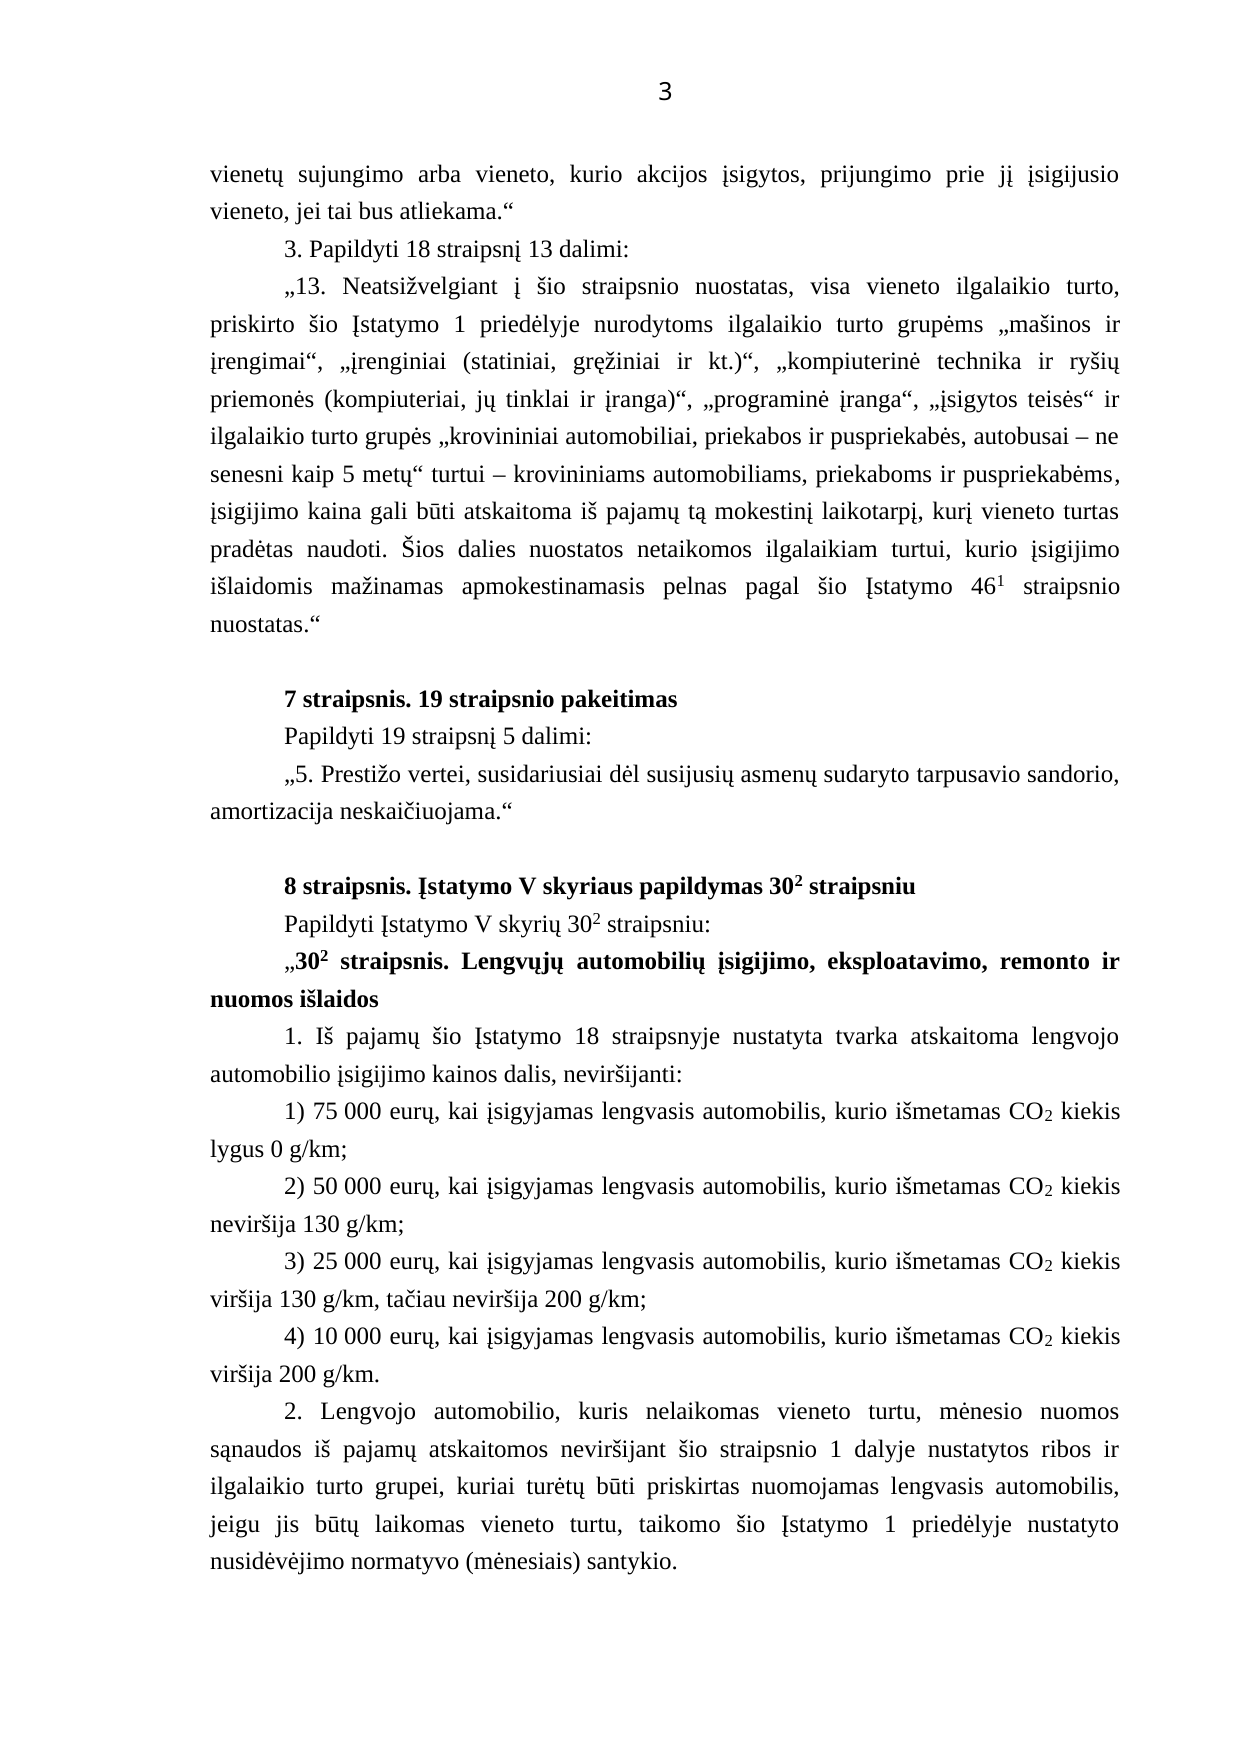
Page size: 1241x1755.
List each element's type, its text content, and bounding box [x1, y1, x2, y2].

text 4) 10 000 eurų, kai įsigyjamas lengvasis automobilis, kurio išmetamas CO2 kiekis viršija 200 g/km. [210, 1312, 1120, 1387]
text Papildyti Įstatymo V skyrių 302 straipsniu: [210, 900, 1120, 937]
text 3) 25 000 eurų, kai įsigyjamas lengvasis automobilis, kurio išmetamas CO2 kiekis viršija 130 g/km, tačiau neviršija 200 g/km; [210, 1237, 1120, 1312]
text 1) 75 000 eurų, kai įsigyjamas lengvasis automobilis, kurio išmetamas CO2 kiekis lygus 0 g/km; [210, 1087, 1120, 1162]
text „13. Neatsižvelgiant į šio straipsnio nuostatas, visa vieneto ilgalaikio turto, priskirto šio Įstatymo 1 priedėlyje nurodytoms ilgalaikio turto grupėms „mašinos ir įrengimai“, „įrenginiai (statiniai, gręžiniai ir kt.)“, „kompiuterinė technika ir ryšių priemonės (kompiuteriai, jų tinklai ir įranga)“, „programinė įranga“, „įsigytos teisės“ ir ilgalaikio turto grupės „krovininiai automobiliai, priekabos ir puspriekabės, autobusai – ne senesni kaip 5 metų“ turtui – krovininiams automobiliams, priekaboms ir puspriekabėms, įsigijimo kaina gali būti atskaitoma iš pajamų tą mokestinį laikotarpį, kurį vieneto turtas pradėtas naudoti. Šios dalies nuostatos netaikomos ilgalaikiam turtui, kurio įsigijimo išlaidomis mažinamas apmokestinamasis pelnas pagal šio Įstatymo 461 straipsnio nuostatas.“ [210, 262, 1120, 637]
text 2. Lengvojo automobilio, kuris nelaikomas vieneto turtu, mėnesio nuomos sąnaudos iš pajamų atskaitomos neviršijant šio straipsnio 1 dalyje nustatytos ribos ir ilgalaikio turto grupei, kuriai turėtų būti priskirtas nuomojamas lengvasis automobilis, jeigu jis būtų laikomas vieneto turtu, taikomo šio Įstatymo 1 priedėlyje nustatyto nusidėvėjimo normatyvo (mėnesiais) santykio. [210, 1387, 1120, 1575]
text 1. Iš pajamų šio Įstatymo 18 straipsnyje nustatyta tvarka atskaitoma lengvojo automobilio įsigijimo kainos dalis, neviršijanti: [210, 1012, 1120, 1087]
text vienetų sujungimo arba vieneto, kurio akcijos įsigytos, prijungimo prie jį įsigijusio vieneto, jei tai bus atliekama.“ [210, 150, 1120, 225]
text 2) 50 000 eurų, kai įsigyjamas lengvasis automobilis, kurio išmetamas CO2 kiekis neviršija 130 g/km; [210, 1162, 1120, 1237]
text Papildyti 19 straipsnį 5 dalimi: [210, 712, 1120, 750]
text 8 straipsnis. Įstatymo V skyriaus papildymas 302 straipsniu [210, 862, 1120, 900]
text „5. Prestižo vertei, susidariusiai dėl susijusių asmenų sudaryto tarpusavio sandorio, amortizacija neskaičiuojama.“ [210, 750, 1120, 825]
text 3. Papildyti 18 straipsnį 13 dalimi: [210, 225, 1120, 262]
text 7 straipsnis. 19 straipsnio pakeitimas [210, 675, 1120, 712]
text „302 straipsnis. Lengvųjų automobilių įsigijimo, eksploatavimo, remonto ir nuomos išlaidos [210, 937, 1120, 1012]
